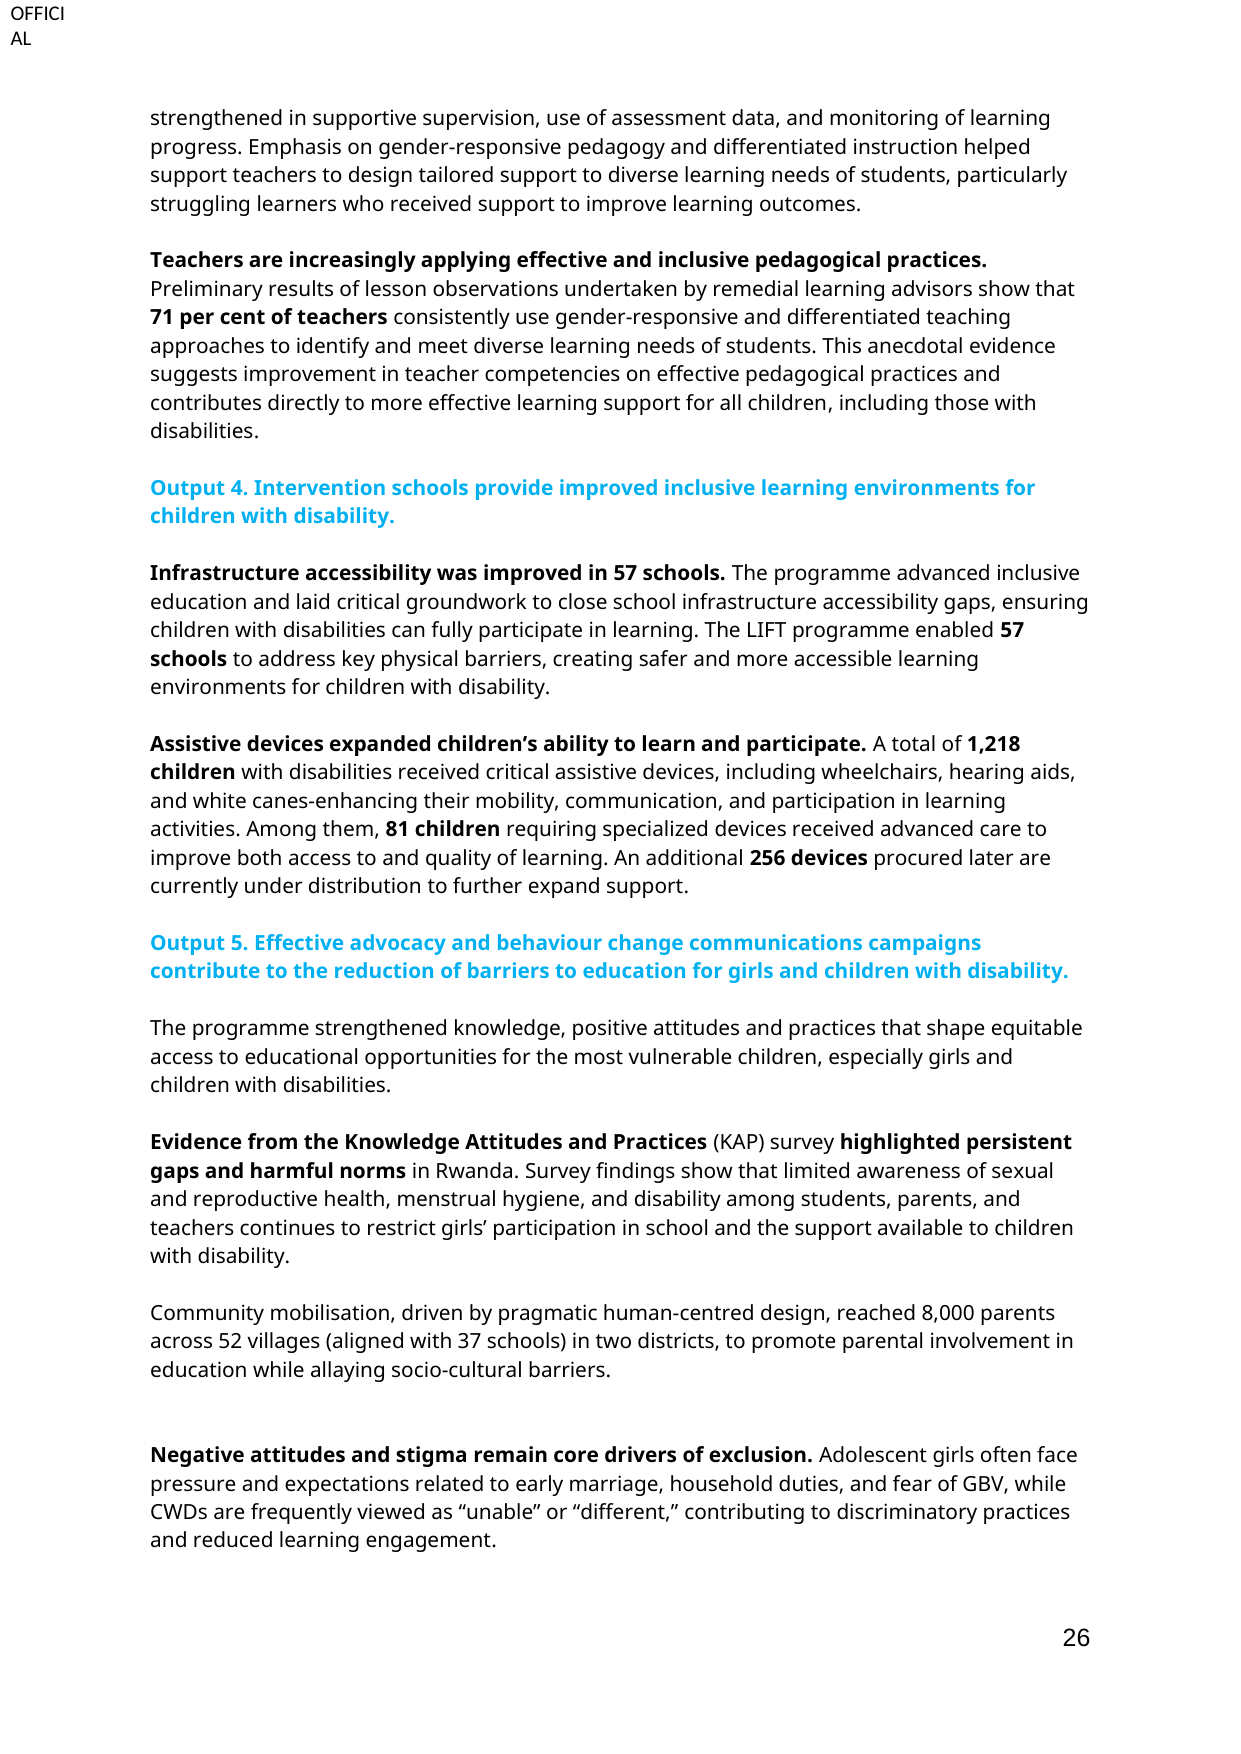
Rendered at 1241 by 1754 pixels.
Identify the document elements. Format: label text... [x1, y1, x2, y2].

text Negative attitudes and stigma remain core drivers of exclusion. Adolescent girls often face pressure and expectations related to early marriage, household duties, and fear of GBV, while CWDs are frequently viewed as “unable” or “different,” contributing to discriminatory practices and reduced learning engagement. [150, 1440, 1090, 1554]
text Teachers are increasingly applying effective and inclusive pedagogical practices. Preliminary results of lesson observations undertaken by remedial learning advisors show that 71 per cent of teachers consistently use gender-responsive and differentiated teaching approaches to identify and meet diverse learning needs of students. This anecdotal evidence suggests improvement in teacher competencies on effective pedagogical practices and contributes directly to more effective learning support for all children, including those with disabilities. [150, 246, 1090, 444]
text Infrastructure accessibility was improved in 57 schools. The programme advanced inclusive education and laid critical groundwork to close school infrastructure accessibility gaps, ensuring children with disabilities can fully participate in learning. The LIFT programme enabled 57 schools to address key physical barriers, creating safer and more accessible learning environments for children with disability. [150, 558, 1090, 701]
text The programme strengthened knowledge, positive attitudes and practices that shape equitable access to educational opportunities for the most vulnerable children, especially girls and children with disabilities. [150, 1013, 1090, 1099]
text Assistive devices expanded children’s ability to learn and participate. A total of 1,218 children with disabilities received critical assistive devices, including wheelchairs, hearing aids, and white canes-enhancing their mobility, communication, and participation in learning activities. Among them, 81 children requiring specialized devices received advanced care to improve both access to and quality of learning. An additional 256 devices procured later are currently under distribution to further expand support. [150, 729, 1090, 899]
text Output 4. Intervention schools provide improved inclusive learning environments for children with disability. [150, 473, 1090, 530]
text strengthened in supportive supervision, use of assessment data, and monitoring of learning progress. Emphasis on gender-responsive pedagogy and differentiated instruction helped support teachers to design tailored support to diverse learning needs of students, particularly struggling learners who received support to improve learning outcomes. [150, 103, 1090, 217]
text Community mobilisation, driven by pragmatic human-centred design, reached 8,000 parents across 52 villages (aligned with 37 schools) in two districts, to promote parental involvement in education while allaying socio-cultural barriers. [150, 1298, 1090, 1383]
text Output 5. Effective advocacy and behaviour change communications campaigns contribute to the reduction of barriers to education for girls and children with disability. [150, 928, 1090, 985]
text Evidence from the Knowledge Attitudes and Practices (KAP) survey highlighted persistent gaps and harmful norms in Rwanda. Survey findings show that limited awareness of sexual and reproductive health, menstrual hygiene, and disability among students, parents, and teachers continues to restrict girls’ participation in school and the support available to children with disability. [150, 1127, 1090, 1269]
